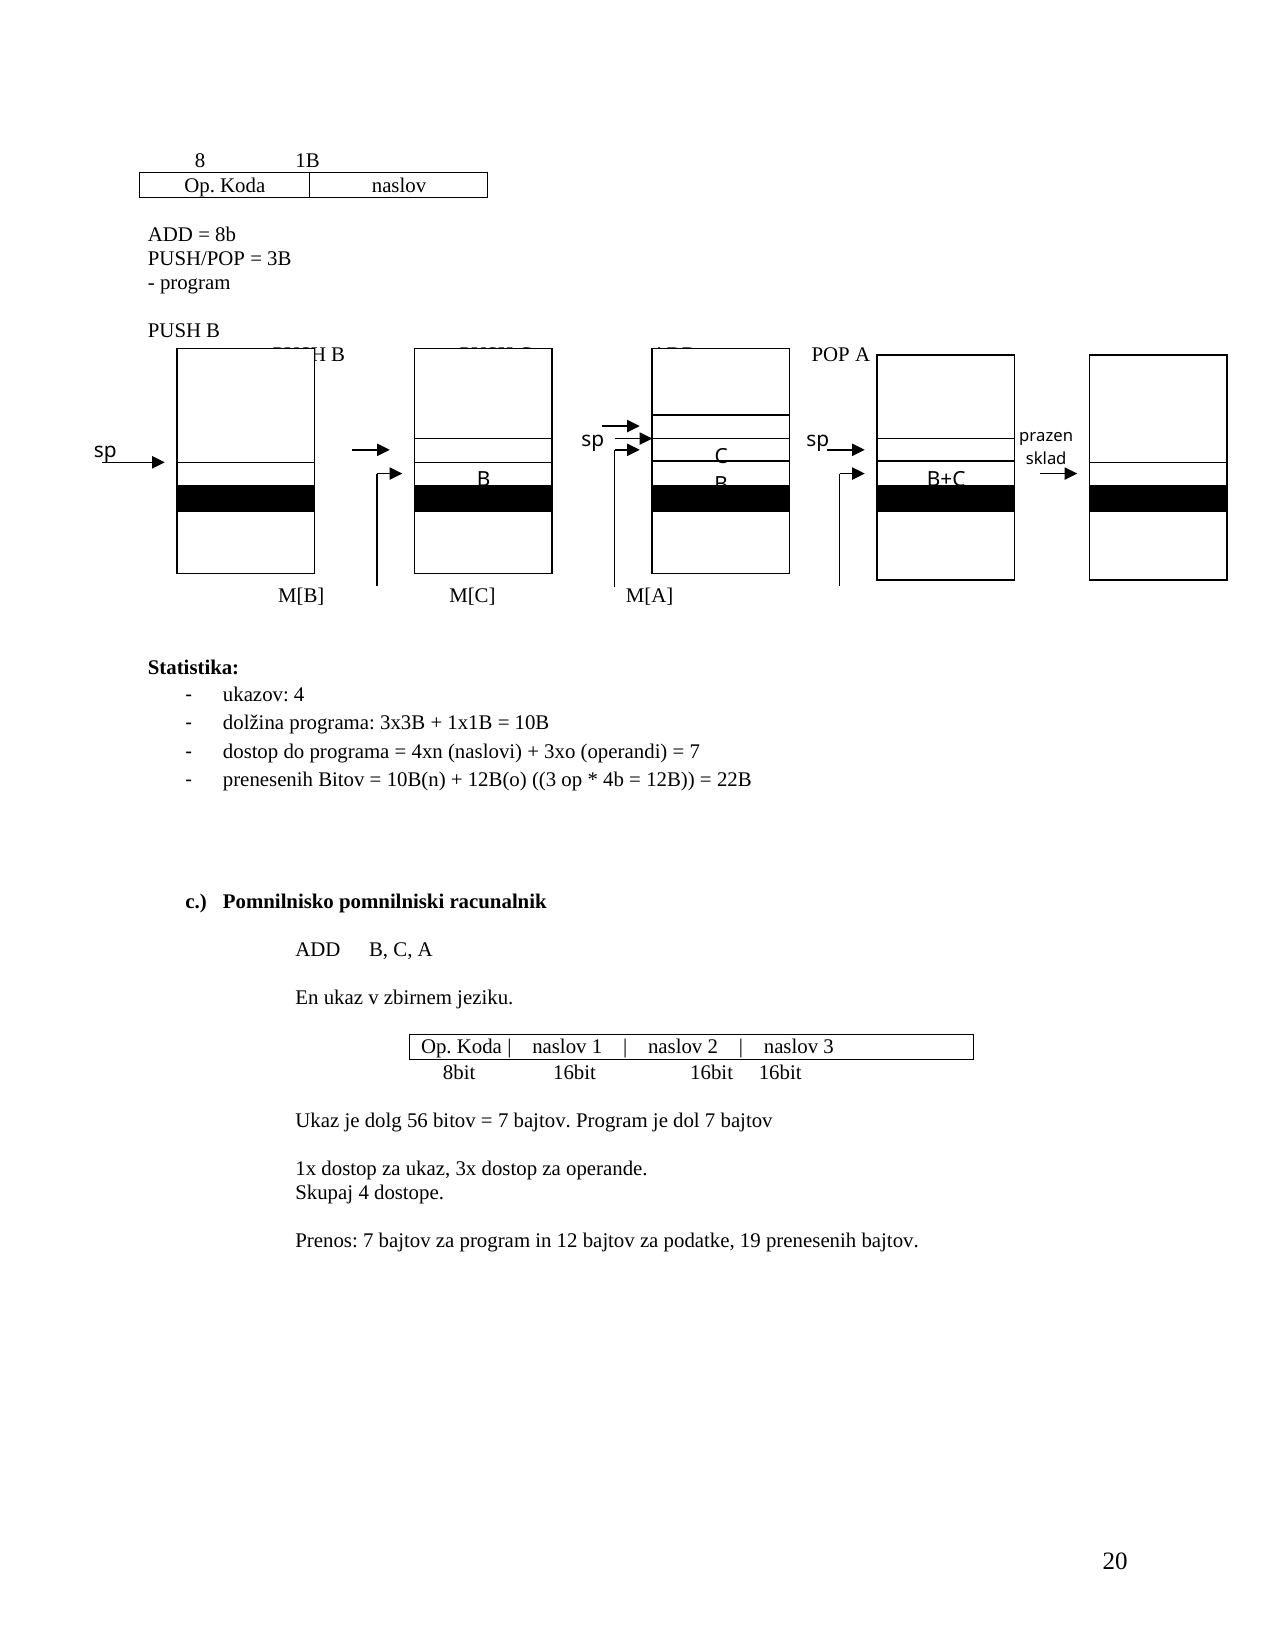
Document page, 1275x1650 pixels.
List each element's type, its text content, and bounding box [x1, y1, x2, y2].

text Ukaz je dolg 56 bitov = 7 bajtov. Program je dol 7 bajtov [295, 1108, 1127, 1132]
list ukazov: 4 [185, 679, 1127, 707]
text ADD = 8b [148, 222, 1127, 246]
table_header Op. Koda | naslov 1 | naslov 2 | naslov 3 [410, 1035, 973, 1058]
text PUSH B PUSH C ADD POP A [148, 342, 1127, 366]
list prenesenih Bitov = 10B(n) + 12B(o) ((3 op * 4b = 12B)) = 22B [185, 764, 1127, 793]
text PUSH B [148, 318, 1127, 342]
text 8 1B [148, 148, 1127, 172]
text C [669, 441, 773, 469]
text PUSH/POP = 3B [148, 246, 1127, 270]
text - program [148, 270, 1127, 294]
text Statistika: [148, 655, 1127, 679]
text En ukaz v zbirnem jeziku. [295, 985, 1127, 1009]
text sp [806, 424, 861, 452]
text ADD B, C, A [295, 937, 1127, 961]
list dostop do programa = 4xn (naslovi) + 3xo (operandi) = 7 [185, 736, 1127, 764]
text sp [581, 424, 636, 452]
text B [431, 464, 536, 493]
text Skupaj 4 dostope. [295, 1180, 1127, 1204]
text 8bit 16bit 16bit 16bit [295, 1059, 1127, 1084]
text Prenos: 7 bajtov za program in 12 bajtov za podatke, 19 prenesenih bajtov. [295, 1228, 1127, 1252]
list Pomnilnisko pomnilniski racunalnik [185, 889, 1127, 913]
list dolžina programa: 3x3B + 1x1B = 10B [185, 707, 1127, 736]
table_header Op. Koda [140, 173, 309, 197]
table_header naslov [310, 173, 487, 197]
text M[B] M[C] M[A] [148, 583, 1127, 607]
text prazen sklad [1019, 424, 1073, 468]
text sp [94, 435, 148, 463]
text 1x dostop za ukaz, 3x dostop za operande. [295, 1156, 1127, 1180]
text B+C [894, 464, 998, 493]
text B [669, 469, 773, 498]
